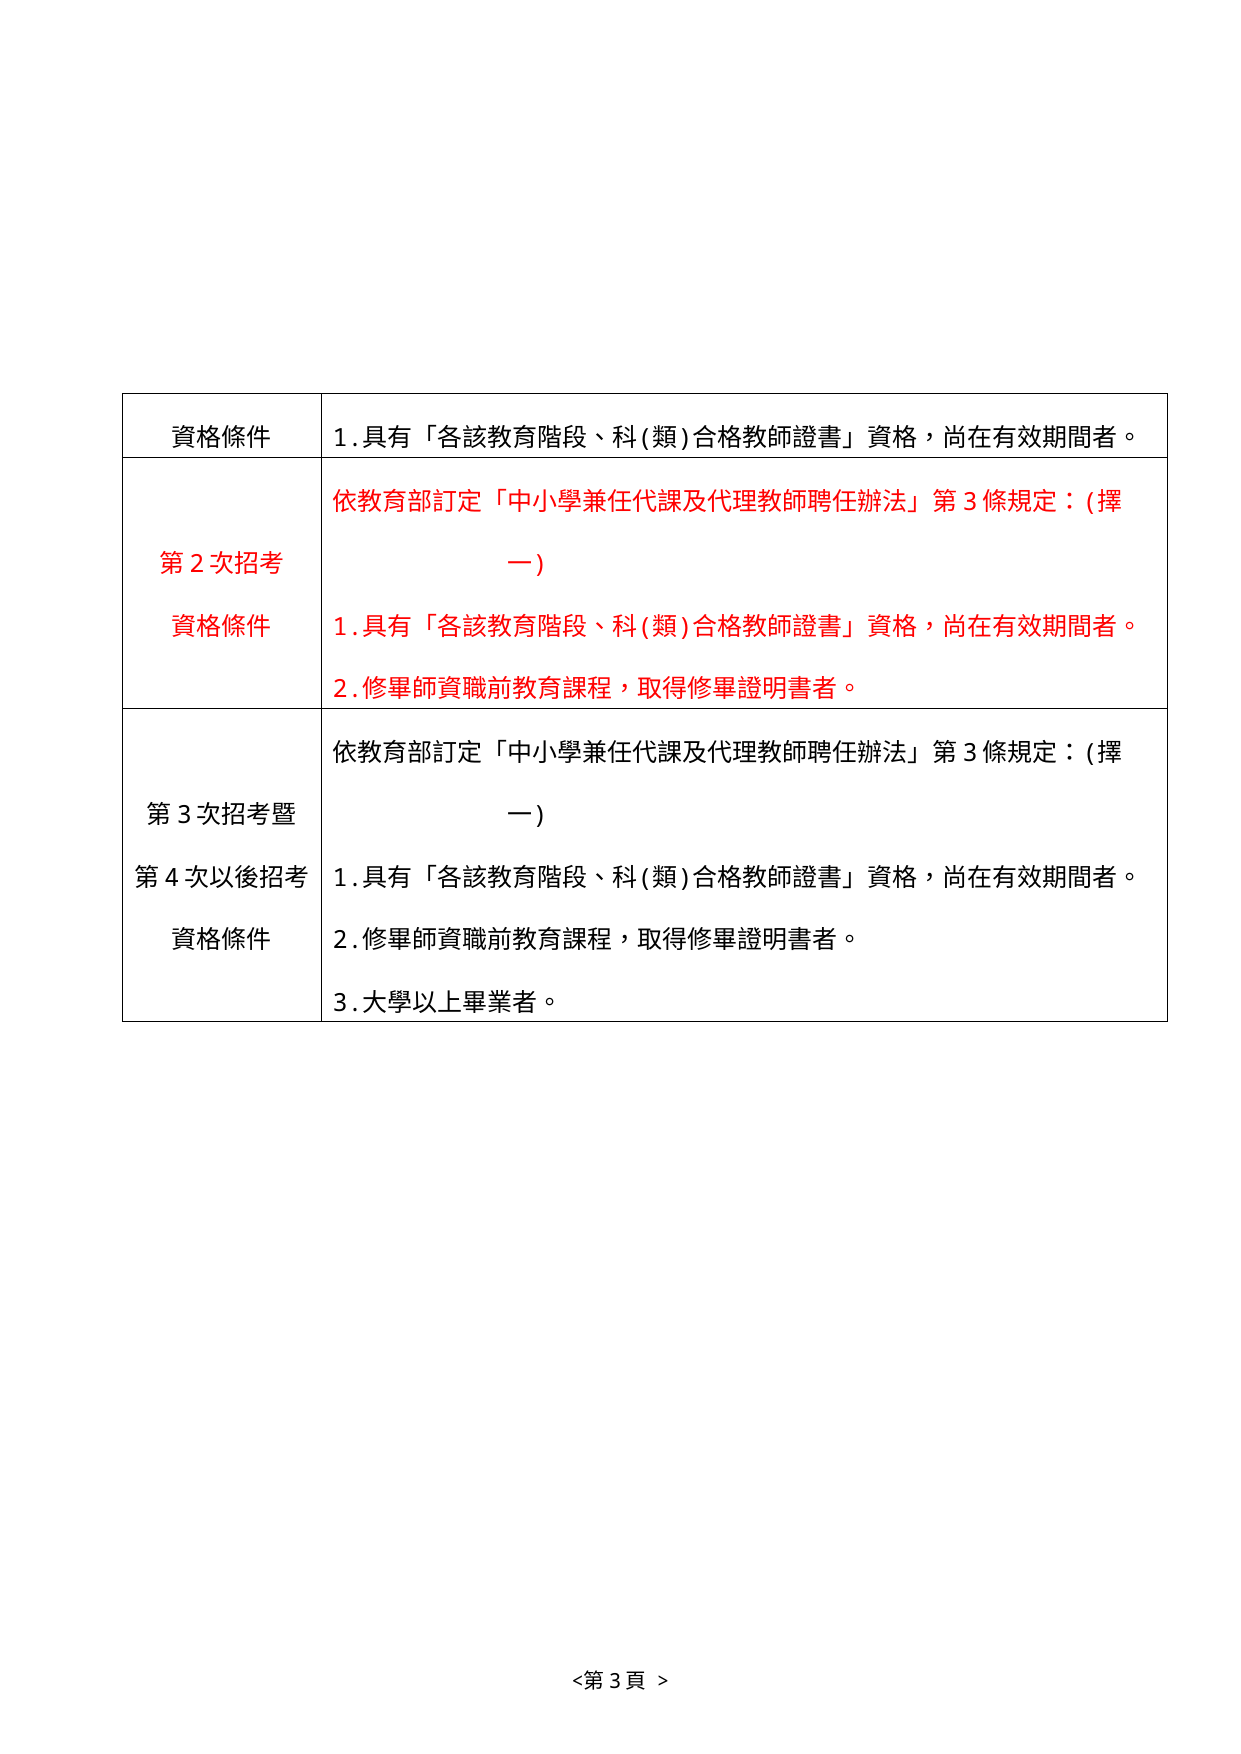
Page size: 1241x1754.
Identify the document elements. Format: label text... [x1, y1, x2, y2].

table_cell 依教育部訂定「中小學兼任代課及代理教師聘任辦法」第3條規定：(擇一) 1.具有「各該教育階段、科(類)合格教師證書」資格，尚在有效期間者。 2.修畢師資職前教育課程，取得修畢證明書者。 3.大學以上畢業者。 [322, 709, 1167, 1021]
table_header 資格條件 [123, 394, 321, 457]
table_header 1.具有「各該教育階段、科(類)合格教師證書」資格，尚在有效期間者。 [322, 394, 1167, 457]
table_cell 第3次招考暨 第4次以後招考 資格條件 [123, 709, 321, 1021]
table_cell 依教育部訂定「中小學兼任代課及代理教師聘任辦法」第3條規定：(擇一) 1.具有「各該教育階段、科(類)合格教師證書」資格，尚在有效期間者。 2.修畢師資職前教育課程，取得修畢證明書者。 [322, 458, 1167, 708]
table_cell 第2次招考 資格條件 [123, 458, 321, 708]
